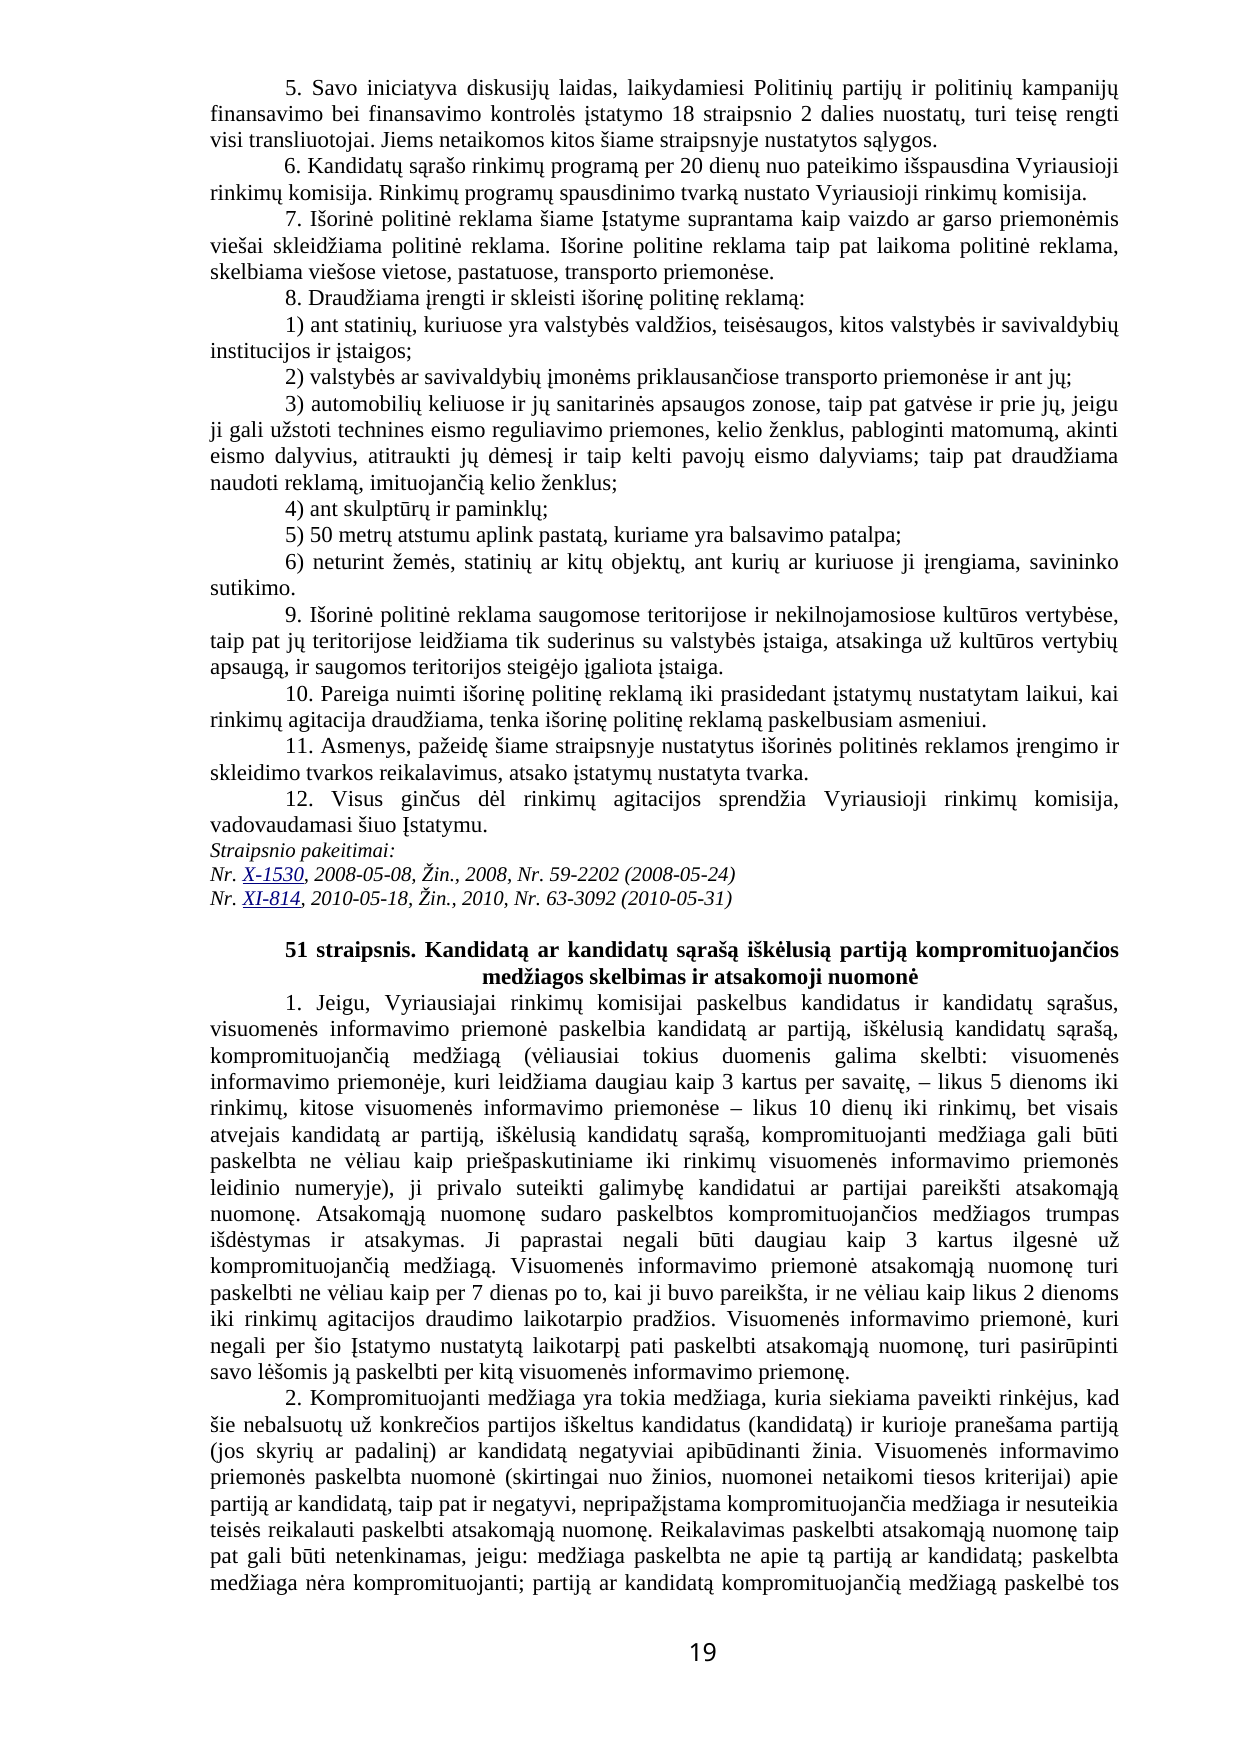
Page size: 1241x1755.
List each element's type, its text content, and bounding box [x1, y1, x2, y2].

text 2. Kompromituojanti medžiaga yra tokia medžiaga, kuria siekiama paveikti rinkėjus, kad šie nebalsuotų už konkrečios partijos iškeltus kandidatus (kandidatą) ir kurioje pranešama partiją (jos skyrių ar padalinį) ar kandidatą negatyviai apibūdinanti žinia. Visuomenės informavimo priemonės paskelbta nuomonė (skirtingai nuo žinios, nuomonei netaikomi tiesos kriterijai) apie partiją ar kandidatą, taip pat ir negatyvi, nepripažįstama kompromituojančia medžiaga ir nesuteikia teisės reikalauti paskelbti atsakomąją nuomonę. Reikalavimas paskelbti atsakomąją nuomonę taip pat gali būti netenkinamas, jeigu: medžiaga paskelbta ne apie tą partiją ar kandidatą; paskelbta medžiaga nėra kompromituojanti; partiją ar kandidatą kompromituojančią medžiagą paskelbė tos [210, 1384, 1120, 1595]
text 12. Visus ginčus dėl rinkimų agitacijos sprendžia Vyriausioji rinkimų komisija, vadovaudamasi šiuo Įstatymu. [210, 785, 1120, 838]
text 10. Pareiga nuimti išorinę politinę reklamą iki prasidedant įstatymų nustatytam laikui, kai rinkimų agitacija draudžiama, tenka išorinę politinę reklamą paskelbusiam asmeniui. [210, 680, 1120, 732]
text Nr. X-1530, 2008-05-08, Žin., 2008, Nr. 59-2202 (2008-05-24) [210, 862, 1120, 886]
text Nr. XI-814, 2010-05-18, Žin., 2010, Nr. 63-3092 (2010-05-31) [210, 886, 1120, 910]
text 1. Jeigu, Vyriausiajai rinkimų komisijai paskelbus kandidatus ir kandidatų sąrašus, visuomenės informavimo priemonė paskelbia kandidatą ar partiją, iškėlusią kandidatų sąrašą, kompromituojančią medžiagą (vėliausiai tokius duomenis galima skelbti: visuomenės informavimo priemonėje, kuri leidžiama daugiau kaip 3 kartus per savaitę, – likus 5 dienoms iki rinkimų, kitose visuomenės informavimo priemonėse – likus 10 dienų iki rinkimų, bet visais atvejais kandidatą ar partiją, iškėlusią kandidatų sąrašą, kompromituojanti medžiaga gali būti paskelbta ne vėliau kaip priešpaskutiniame iki rinkimų visuomenės informavimo priemonės leidinio numeryje), ji privalo suteikti galimybę kandidatui ar partijai pareikšti atsakomąją nuomonę. Atsakomąją nuomonę sudaro paskelbtos kompromituojančios medžiagos trumpas išdėstymas ir atsakymas. Ji paprastai negali būti daugiau kaip 3 kartus ilgesnė už kompromituojančią medžiagą. Visuomenės informavimo priemonė atsakomąją nuomonę turi paskelbti ne vėliau kaip per 7 dienas po to, kai ji buvo pareikšta, ir ne vėliau kaip likus 2 dienoms iki rinkimų agitacijos draudimo laikotarpio pradžios. Visuomenės informavimo priemonė, kuri negali per šio Įstatymo nustatytą laikotarpį pati paskelbti atsakomąją nuomonę, turi pasirūpinti savo lėšomis ją paskelbti per kitą visuomenės informavimo priemonę. [210, 989, 1120, 1384]
text 11. Asmenys, pažeidę šiame straipsnyje nustatytus išorinės politinės reklamos įrengimo ir skleidimo tvarkos reikalavimus, atsako įstatymų nustatyta tvarka. [210, 732, 1120, 785]
text 51 straipsnis. Kandidatą ar kandidatų sąrašą iškėlusią partiją kompromituojančios medžiagos skelbimas ir atsakomoji nuomonė [285, 936, 1120, 989]
text 9. Išorinė politinė reklama saugomose teritorijose ir nekilnojamosiose kultūros vertybėse, taip pat jų teritorijose leidžiama tik suderinus su valstybės įstaiga, atsakinga už kultūros vertybių apsaugą, ir saugomos teritorijos steigėjo įgaliota įstaiga. [210, 601, 1120, 680]
text 5. Savo iniciatyva diskusijų laidas, laikydamiesi Politinių partijų ir politinių kampanijų finansavimo bei finansavimo kontrolės įstatymo 18 straipsnio 2 dalies nuostatų, turi teisę rengti visi transliuotojai. Jiems netaikomos kitos šiame straipsnyje nustatytos sąlygos. [210, 73, 1120, 153]
text 5) 50 metrų atstumu aplink pastatą, kuriame yra balsavimo patalpa; [210, 522, 1120, 548]
text 2) valstybės ar savivaldybių įmonėms priklausančiose transporto priemonėse ir ant jų; [210, 363, 1120, 390]
text 1) ant statinių, kuriuose yra valstybės valdžios, teisėsaugos, kitos valstybės ir savivaldybių institucijos ir įstaigos; [210, 311, 1120, 363]
text 6. Kandidatų sąrašo rinkimų programą per 20 dienų nuo pateikimo išspausdina Vyriausioji rinkimų komisija. Rinkimų programų spausdinimo tvarką nustato Vyriausioji rinkimų komisija. [210, 153, 1120, 205]
text 7. Išorinė politinė reklama šiame Įstatyme suprantama kaip vaizdo ar garso priemonėmis viešai skleidžiama politinė reklama. Išorine politine reklama taip pat laikoma politinė reklama, skelbiama viešose vietose, pastatuose, transporto priemonėse. [210, 205, 1120, 284]
text Straipsnio pakeitimai: [210, 838, 1120, 862]
text 6) neturint žemės, statinių ar kitų objektų, ant kurių ar kuriuose ji įrengiama, savininko sutikimo. [210, 548, 1120, 601]
text 8. Draudžiama įrengti ir skleisti išorinę politinę reklamą: [210, 284, 1120, 311]
text 3) automobilių keliuose ir jų sanitarinės apsaugos zonose, taip pat gatvėse ir prie jų, jeigu ji gali užstoti technines eismo reguliavimo priemones, kelio ženklus, pabloginti matomumą, akinti eismo dalyvius, atitraukti jų dėmesį ir taip kelti pavojų eismo dalyviams; taip pat draudžiama naudoti reklamą, imituojančią kelio ženklus; [210, 390, 1120, 495]
text 4) ant skulptūrų ir paminklų; [210, 495, 1120, 522]
